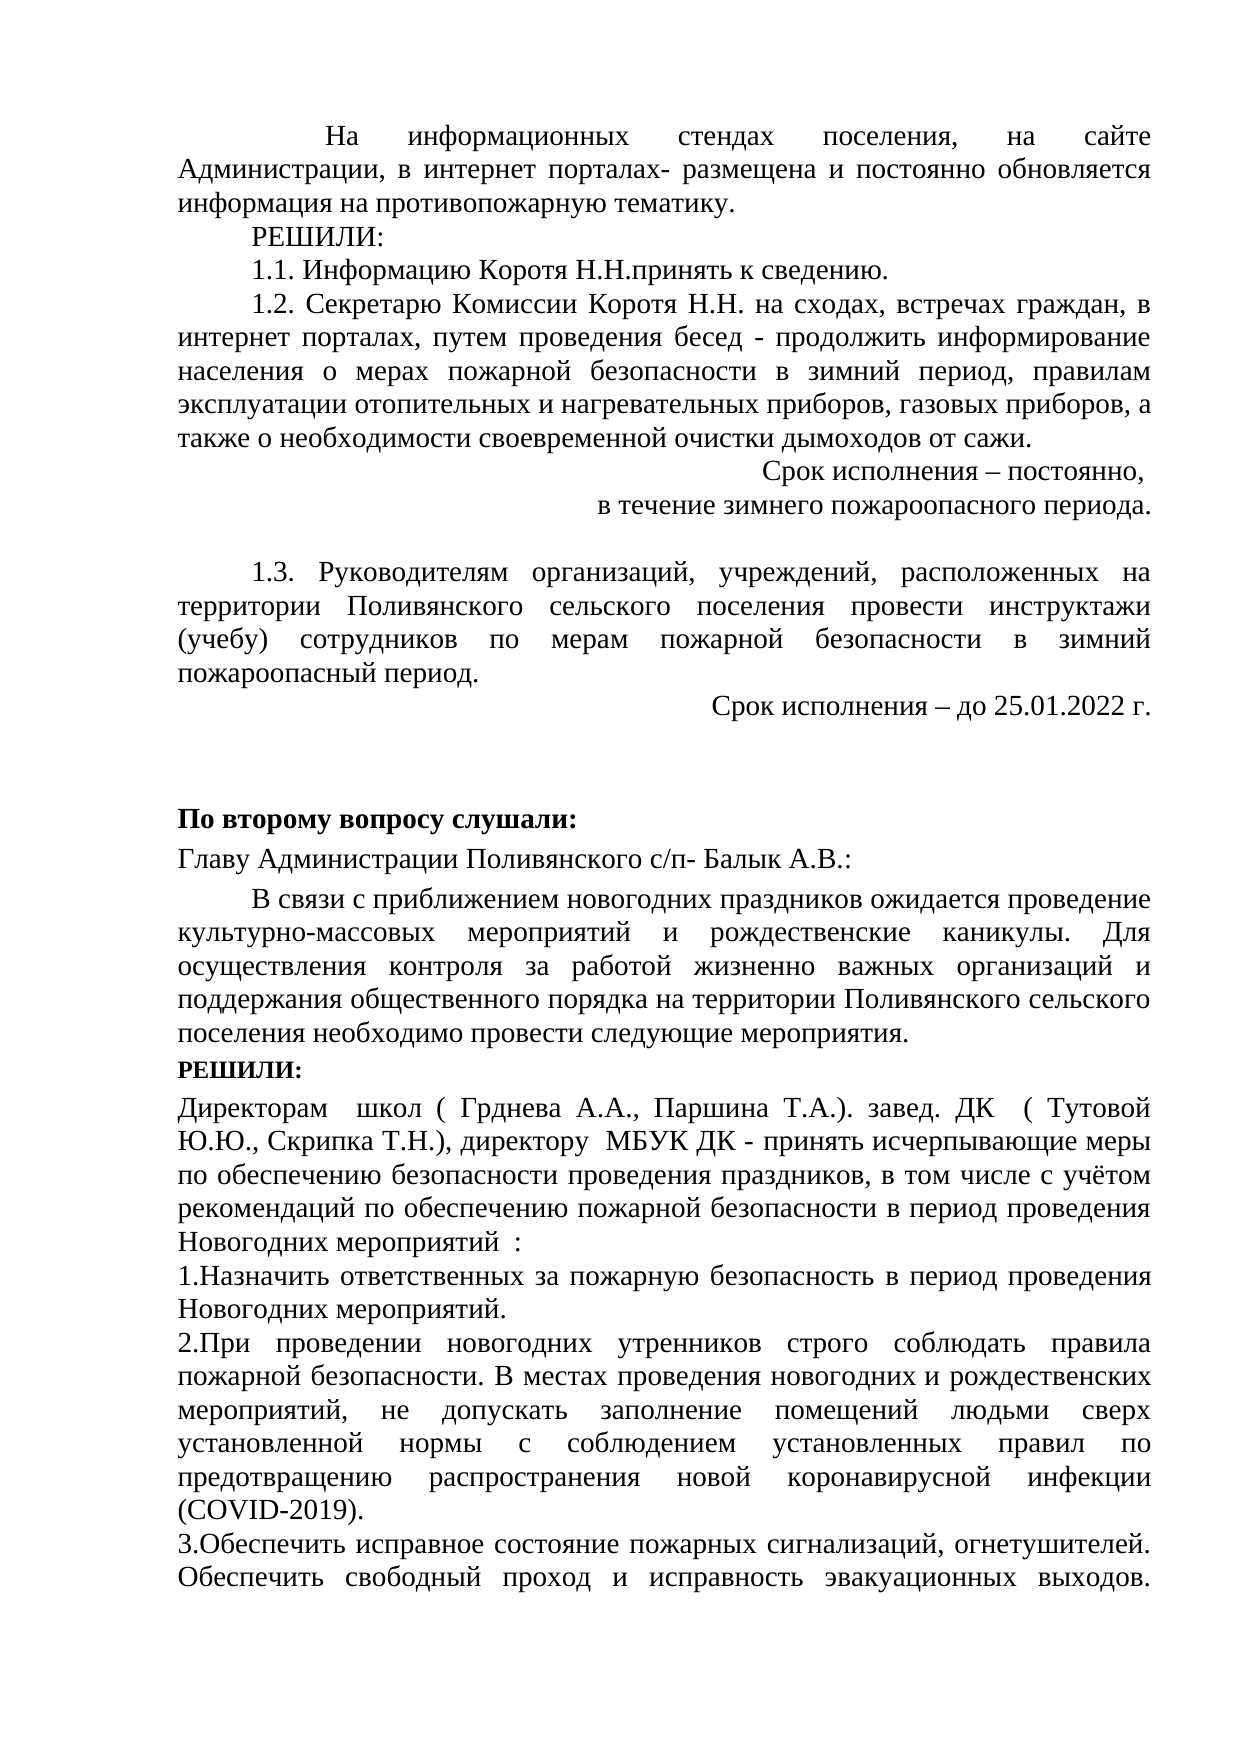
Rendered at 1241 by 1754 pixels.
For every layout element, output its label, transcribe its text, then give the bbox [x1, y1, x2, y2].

text Срок исполнения – постоянно, [177, 453, 1152, 487]
text Главу Администрации Поливянского с/п- Балык А.В.: [177, 841, 1152, 875]
text в течение зимнего пожароопасного периода. [177, 487, 1152, 521]
text РЕШИЛИ: [177, 1055, 1152, 1084]
text По второму вопросу слушали: [177, 801, 1152, 835]
text Директорам школ ( Грднева А.А., Паршина Т.А.). завед. ДК ( Тутовой Ю.Ю., Скрипка Т.Н.), директору МБУК ДК - принять исчерпывающие меры по обеспечению безопасности проведения праздников, в том числе с учётом рекомендаций по обеспечению пожарной безопасности в период проведения Новогодних мероприятий : [177, 1090, 1152, 1258]
text В связи с приближением новогодних праздников ожидается проведение культурно-массовых мероприятий и рождественские каникулы. Для осуществления контроля за работой жизненно важных организаций и поддержания общественного порядка на территории Поливянского сельского поселения необходимо провести следующие мероприятия. [177, 881, 1152, 1049]
text РЕШИЛИ: [177, 219, 1152, 252]
text Срок исполнения – до 25.01.2022 г. [177, 688, 1152, 722]
text 3.Обеспечить исправное состояние пожарных сигнализаций, огнетушителей. Обеспечить свободный проход и исправность эвакуационных выходов. [177, 1526, 1152, 1593]
text 1.1. Информацию Коротя Н.Н.принять к сведению. [177, 252, 1152, 286]
text 1.Назначить ответственных за пожарную безопасность в период проведения Новогодних мероприятий. [177, 1258, 1152, 1325]
text 2.При проведении новогодних утренников строго соблюдать правила пожарной безопасности. В местах проведения новогодних и рождественских мероприятий, не допускать заполнение помещений людьми сверх установленной нормы с соблюдением установленных правил по предотвращению распространения новой коронавирусной инфекции (COVID-2019). [177, 1325, 1152, 1526]
text На информационных стендах поселения, на сайте Администрации, в интернет порталах- размещена и постоянно обновляется информация на противопожарную тематику. [177, 118, 1152, 219]
text 1.2. Секретарю Комиссии Коротя Н.Н. на сходах, встречах граждан, в интернет порталах, путем проведения бесед - продолжить информирование населения о мерах пожарной безопасности в зимний период, правилам эксплуатации отопительных и нагревательных приборов, газовых приборов, а также о необходимости своевременной очистки дымоходов от сажи. [177, 286, 1152, 453]
text 1.3. Руководителям организаций, учреждений, расположенных на территории Поливянского сельского поселения провести инструктажи (учебу) сотрудников по мерам пожарной безопасности в зимний пожароопасный период. [177, 554, 1152, 688]
